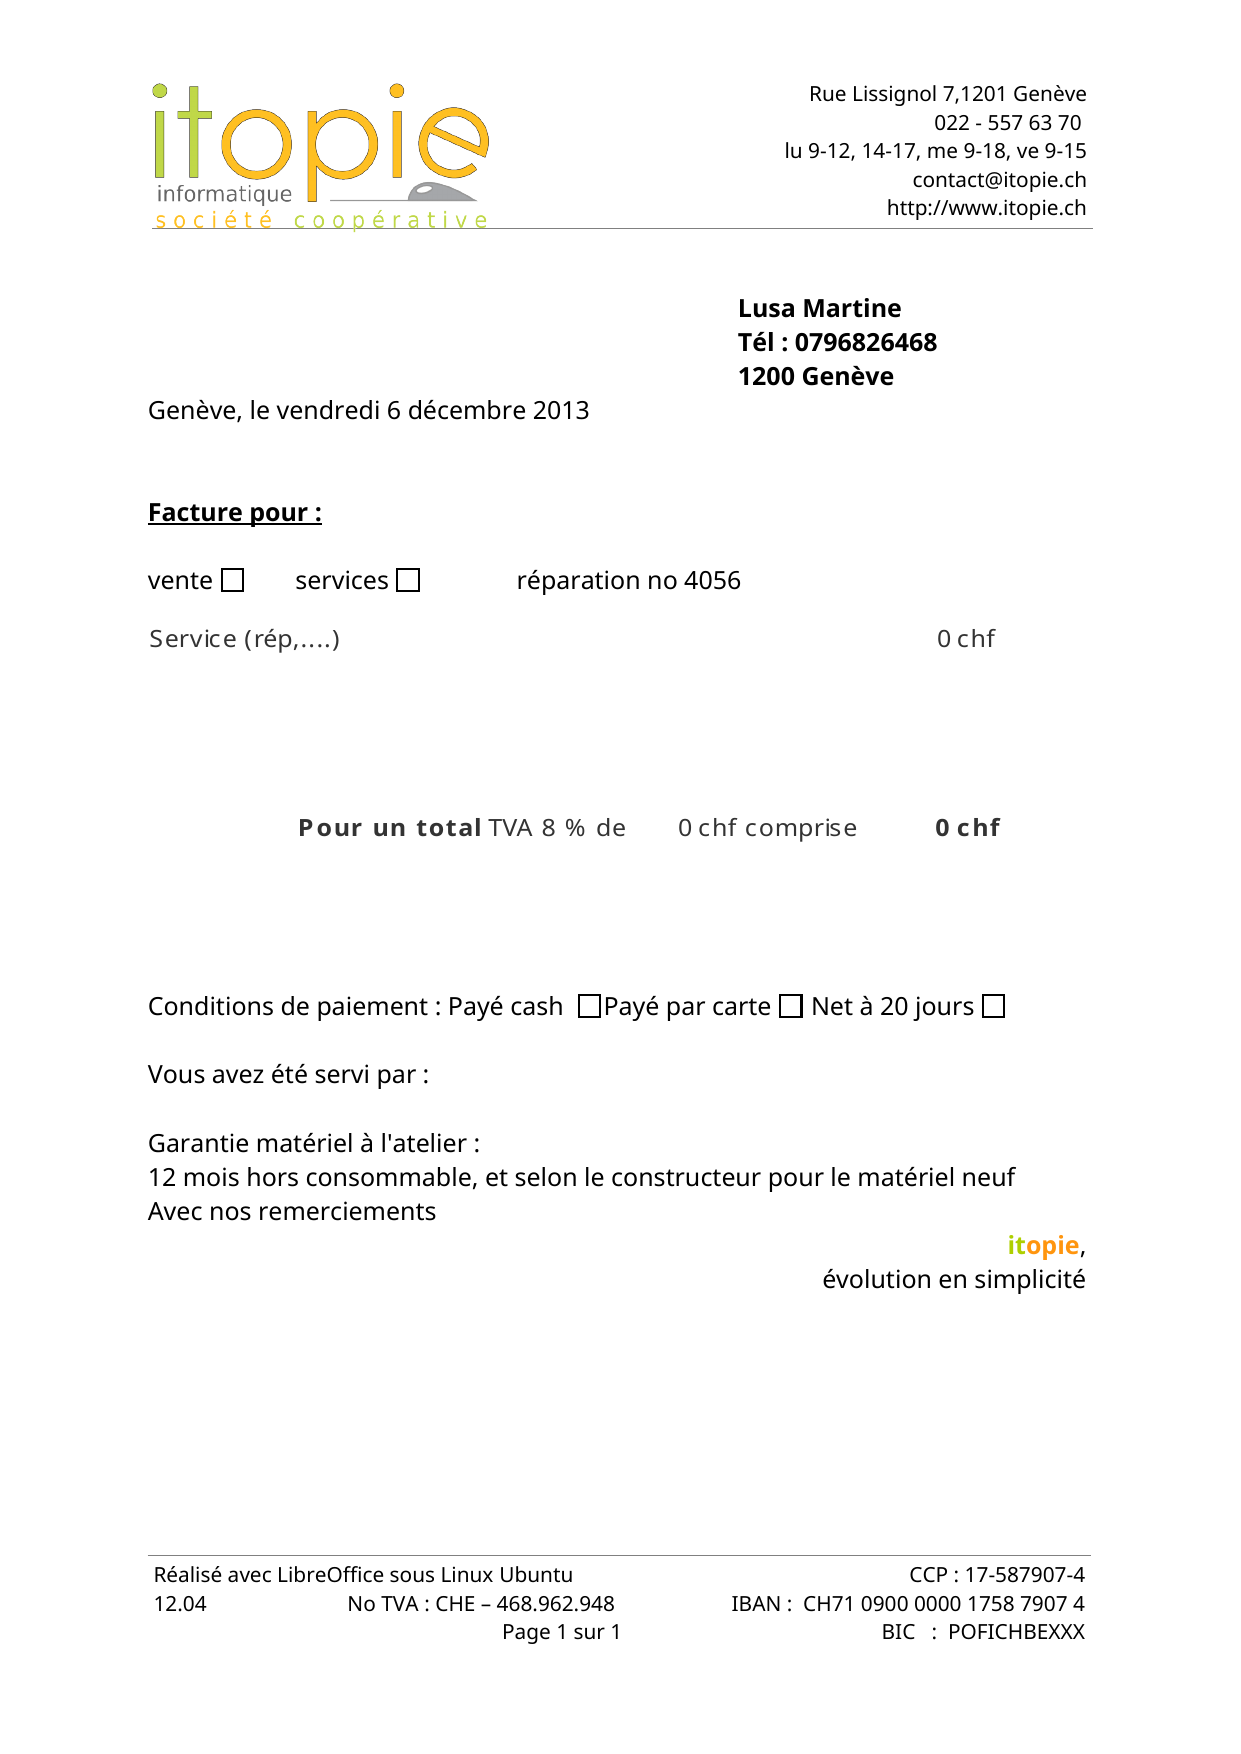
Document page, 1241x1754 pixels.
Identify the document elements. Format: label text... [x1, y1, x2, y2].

text évolution en simplicité [148, 1262, 1093, 1296]
text Genève, le vendredi 6 décembre 2013 [148, 392, 1093, 427]
text Vous avez été servi par : [148, 1057, 1093, 1091]
text Lusa Martine [148, 290, 1093, 324]
text Avec nos remerciements [148, 1193, 1093, 1227]
text Conditions de paiement : Payé cash Payé par carte Net à 20 jours [148, 989, 1093, 1023]
text vente services réparation no 4056 [148, 563, 1093, 597]
text Facture pour : [148, 495, 1093, 529]
text 12 mois hors consommable, et selon le constructeur pour le matériel neuf [148, 1159, 1093, 1193]
text Garantie matériel à l'atelier : [148, 1125, 1093, 1159]
picture [138, 72, 500, 244]
text 1200 Genève [148, 358, 1093, 392]
text Tél : 0796826468 [148, 324, 1093, 358]
text itopie, [148, 1227, 1093, 1262]
